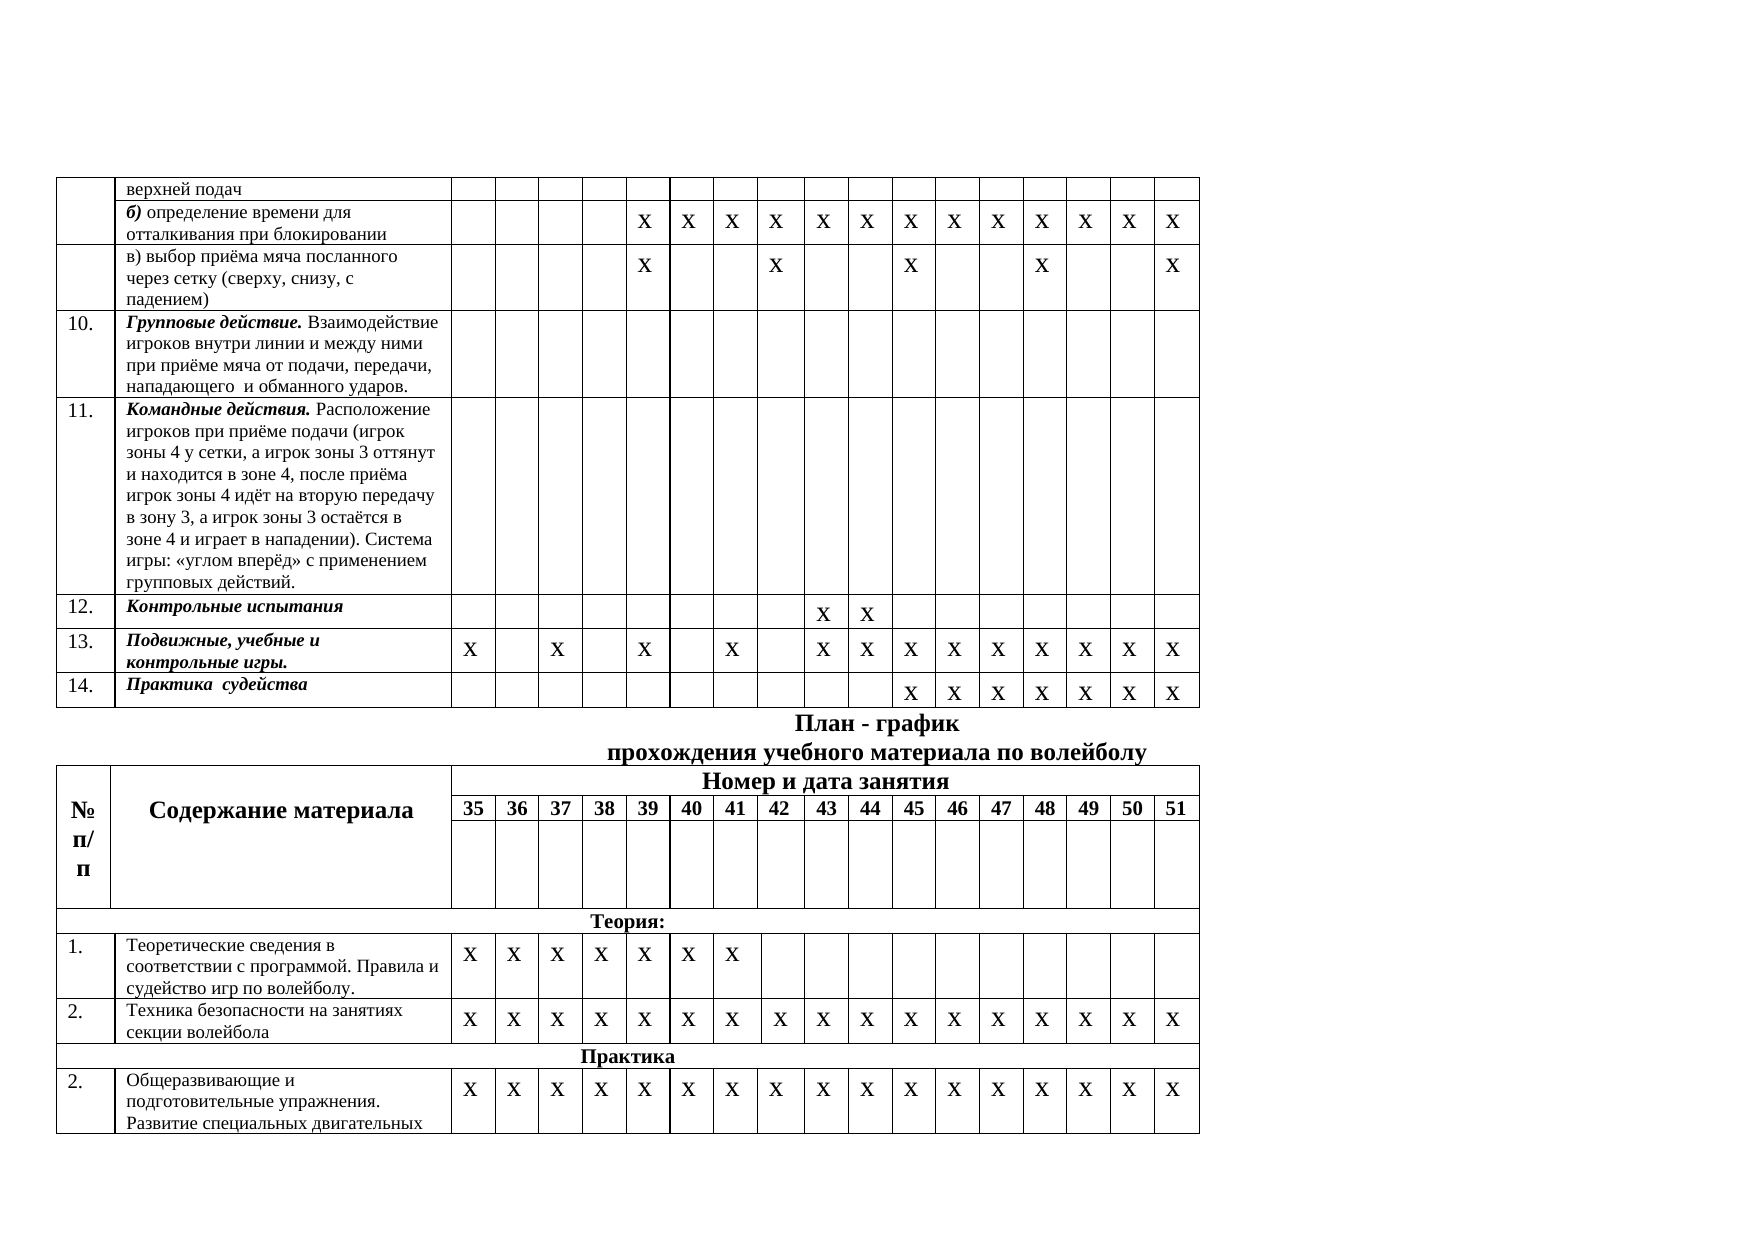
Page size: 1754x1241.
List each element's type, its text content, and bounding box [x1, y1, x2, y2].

table_cell [627, 673, 669, 707]
table_cell [583, 821, 626, 907]
table_cell [758, 398, 804, 593]
table_cell [805, 245, 848, 310]
table_cell [583, 398, 626, 593]
table_cell [671, 821, 713, 907]
table_cell [539, 821, 582, 907]
table_cell [849, 311, 892, 397]
table_cell 51 [1155, 796, 1199, 820]
table_cell х [893, 201, 935, 244]
table_cell [57, 245, 114, 310]
table_cell х [714, 201, 757, 244]
table_cell х [893, 245, 935, 310]
table_cell 48 [1024, 796, 1066, 820]
table_cell х [627, 629, 669, 672]
table_cell Теоретические сведения в соответствии с программой. Правила и судейство игр по волейболу. [116, 934, 451, 998]
table_cell х [1024, 201, 1066, 244]
table_cell х [1111, 629, 1154, 672]
table_cell [936, 595, 979, 628]
table_cell Практика судейства [116, 673, 451, 707]
table_cell х [936, 673, 979, 707]
table_cell х [539, 999, 582, 1042]
table_cell [849, 178, 892, 200]
table_cell х [762, 999, 804, 1042]
table_cell [671, 311, 713, 397]
table_cell [539, 201, 582, 244]
table_cell Подвижные, учебные и контрольные игры. [116, 629, 451, 672]
table_cell 39 [627, 796, 669, 820]
table_cell х [980, 201, 1023, 244]
table_cell х [1024, 999, 1066, 1042]
table_cell х [1067, 1069, 1110, 1133]
table_cell [671, 178, 713, 200]
table_cell [714, 821, 757, 907]
table_cell х [452, 934, 495, 998]
table_cell [714, 673, 757, 707]
table_cell [980, 934, 1023, 998]
table_cell [539, 673, 582, 707]
table_cell х [758, 245, 804, 310]
table_cell [539, 178, 582, 200]
table_cell [583, 595, 626, 628]
table_cell [758, 595, 804, 628]
table_cell [452, 398, 495, 593]
table_cell х [671, 201, 713, 244]
table_cell х [583, 999, 626, 1042]
table_cell [452, 311, 495, 397]
table_cell Контрольные испытания [116, 595, 451, 628]
table_cell [627, 311, 669, 397]
table_cell х [496, 999, 538, 1042]
table_cell [1155, 311, 1199, 397]
table_cell х [539, 934, 582, 998]
table_cell х [849, 1069, 892, 1133]
table_cell 44 [849, 796, 892, 820]
table_cell х [849, 201, 892, 244]
table_cell [627, 595, 669, 628]
table_cell х [1155, 1069, 1199, 1133]
table_cell [758, 311, 804, 397]
text План - график [118, 708, 1636, 737]
table_cell [936, 398, 979, 593]
table_cell х [1111, 201, 1154, 244]
table_cell [583, 178, 626, 200]
table_cell [849, 821, 892, 907]
table_cell [980, 311, 1023, 397]
table_cell [583, 201, 626, 244]
table_cell 43 [805, 796, 848, 820]
table_cell 37 [539, 796, 582, 820]
table_cell х [452, 1069, 495, 1133]
table_cell х [849, 629, 892, 672]
table_cell х [714, 934, 761, 998]
table_cell [627, 178, 669, 200]
table_cell [805, 934, 848, 998]
table_cell [1067, 398, 1110, 593]
table_cell 13. [57, 629, 114, 672]
table_cell [1155, 595, 1199, 628]
table_cell х [849, 595, 892, 628]
table_cell [1024, 398, 1066, 593]
table_cell [1067, 245, 1110, 310]
table_cell [805, 398, 848, 593]
table_cell 12. [57, 595, 114, 628]
table_cell [936, 934, 979, 998]
table_cell [758, 821, 804, 907]
table_cell 36 [496, 796, 538, 820]
table_cell [1155, 934, 1199, 998]
table_cell [1067, 595, 1110, 628]
table_cell Групповые действие. Взаимодействие игроков внутри линии и между ними при приёме мяча от подачи, передачи, нападающего и обманного ударов. [116, 311, 451, 397]
table_cell 46 [936, 796, 979, 820]
table_cell х [849, 999, 892, 1042]
table_cell [1024, 311, 1066, 397]
table_cell х [936, 999, 979, 1042]
table_cell [1155, 178, 1199, 200]
table_cell 49 [1067, 796, 1110, 820]
table_cell х [1155, 201, 1199, 244]
table_cell [1024, 934, 1066, 998]
table_cell [1111, 934, 1154, 998]
table_cell [539, 595, 582, 628]
table_cell [714, 245, 757, 310]
table_cell [936, 245, 979, 310]
table_cell [893, 934, 935, 998]
table_cell х [1024, 245, 1066, 310]
table_cell [893, 821, 935, 907]
table_cell х [758, 1069, 804, 1133]
table_cell [980, 245, 1023, 310]
table_cell [1024, 178, 1066, 200]
table_cell [452, 201, 495, 244]
table_cell [1024, 595, 1066, 628]
table_cell Техника безопасности на занятиях секции волейбола [116, 999, 451, 1042]
table_cell [539, 311, 582, 397]
table_cell [805, 178, 848, 200]
table_cell 2. [57, 999, 114, 1042]
table_cell х [980, 999, 1023, 1042]
table_cell х [758, 201, 804, 244]
table_cell Командные действия. Расположение игроков при приёме подачи (игрок зоны 4 у сетки, а игрок зоны 3 оттянут и находится в зоне 4, после приёма игрок зоны 4 идёт на вторую передачу в зону 3, а игрок зоны 3 остаётся в зоне 4 и играет в нападении). Система игры: «углом вперёд» с применением групповых действий. [116, 398, 451, 593]
table_cell [980, 821, 1023, 907]
table_cell х [452, 999, 495, 1042]
table_cell [805, 673, 848, 707]
table_cell [1111, 398, 1154, 593]
table_cell [1067, 178, 1110, 200]
table_cell х [980, 1069, 1023, 1133]
table_cell х [980, 673, 1023, 707]
table_cell [714, 311, 757, 397]
table_cell [1111, 821, 1154, 907]
table_cell х [671, 999, 713, 1042]
table_cell [849, 934, 892, 998]
table_cell [496, 821, 538, 907]
table_cell [671, 245, 713, 310]
table_cell [1111, 311, 1154, 397]
table_cell х [496, 1069, 538, 1133]
table_cell 1. [57, 934, 114, 998]
table_cell х [1155, 629, 1199, 672]
table_cell [936, 821, 979, 907]
table_cell х [496, 934, 538, 998]
table_cell х [627, 1069, 669, 1133]
table_cell [936, 311, 979, 397]
table_cell х [805, 629, 848, 672]
table_cell [627, 398, 669, 593]
table_cell х [805, 595, 848, 628]
table_cell [758, 178, 804, 200]
table_cell х [1024, 1069, 1066, 1133]
table_cell Теория: [57, 909, 1199, 933]
table_cell [849, 398, 892, 593]
table_cell 14. [57, 673, 114, 707]
table_cell [714, 178, 757, 200]
table_cell [671, 595, 713, 628]
table_cell х [539, 1069, 582, 1133]
table_cell 38 [583, 796, 626, 820]
table_cell х [936, 201, 979, 244]
table_cell 2. [57, 1069, 114, 1133]
table_cell [496, 311, 538, 397]
table_cell [496, 673, 538, 707]
table_cell х [671, 1069, 713, 1133]
table_cell в) выбор приёма мяча посланного через сетку (сверху, снизу, с падением) [116, 245, 451, 310]
table_cell [805, 821, 848, 907]
table_header Содержание материала [111, 766, 451, 907]
table_cell [539, 398, 582, 593]
table_cell верхней подач [116, 178, 451, 200]
table_cell 47 [980, 796, 1023, 820]
table_cell [849, 673, 892, 707]
table_cell [1024, 821, 1066, 907]
table_cell [496, 245, 538, 310]
table_cell х [627, 245, 669, 310]
table_cell Общеразвивающие и подготовительные упражнения. Развитие специальных двигательных [116, 1069, 451, 1133]
table_cell 45 [893, 796, 935, 820]
table_cell б) определение времени для отталкивания при блокировании [116, 201, 451, 244]
table_cell [893, 178, 935, 200]
table_cell х [627, 999, 669, 1042]
table_cell х [671, 934, 713, 998]
table_cell 50 [1111, 796, 1154, 820]
table_cell 41 [714, 796, 757, 820]
table_cell [583, 245, 626, 310]
table_cell х [1024, 673, 1066, 707]
table_cell х [583, 934, 626, 998]
table_cell [1111, 595, 1154, 628]
table_cell [936, 178, 979, 200]
table_cell х [714, 1069, 757, 1133]
table_cell [496, 398, 538, 593]
table_cell [539, 245, 582, 310]
table_cell х [1067, 673, 1110, 707]
table_cell 11. [57, 398, 114, 593]
table_cell [583, 311, 626, 397]
table_cell [1155, 821, 1199, 907]
table_cell х [1155, 999, 1199, 1042]
table_cell [627, 821, 669, 907]
table_cell Практика [57, 1044, 1199, 1068]
table_cell [496, 595, 538, 628]
table_cell [671, 629, 713, 672]
table_cell [452, 178, 495, 200]
table_cell [893, 595, 935, 628]
table_cell х [627, 201, 669, 244]
table_cell х [539, 629, 582, 672]
table_cell [980, 595, 1023, 628]
table_cell [893, 311, 935, 397]
table_cell [980, 178, 1023, 200]
table_cell х [1111, 999, 1154, 1042]
table_cell х [1155, 245, 1199, 310]
table_cell [714, 595, 757, 628]
table_cell [583, 673, 626, 707]
table_cell [1155, 398, 1199, 593]
table_cell х [1024, 629, 1066, 672]
table_cell [758, 673, 804, 707]
table_cell [496, 178, 538, 200]
table_cell [1067, 821, 1110, 907]
table_cell х [893, 629, 935, 672]
table_cell х [714, 999, 761, 1042]
table_cell х [1155, 673, 1199, 707]
table_cell х [936, 629, 979, 672]
table_cell х [627, 934, 669, 998]
table_cell [980, 398, 1023, 593]
table_cell х [893, 673, 935, 707]
table_cell [671, 673, 713, 707]
table_cell [1067, 311, 1110, 397]
table_cell х [805, 201, 848, 244]
table_cell 35 [452, 796, 495, 820]
table_cell х [1067, 201, 1110, 244]
table_cell [1111, 245, 1154, 310]
table_cell [452, 595, 495, 628]
table_cell [57, 178, 114, 244]
table_cell х [714, 629, 757, 672]
table_cell 42 [758, 796, 804, 820]
table_cell [452, 673, 495, 707]
table_cell [714, 398, 757, 593]
table_header Номер и дата занятия [452, 766, 1199, 795]
table_cell [805, 311, 848, 397]
table_cell [583, 629, 626, 672]
table_cell х [893, 999, 935, 1042]
table_cell х [893, 1069, 935, 1133]
table_cell [671, 398, 713, 593]
table_cell [452, 245, 495, 310]
table_cell х [805, 999, 848, 1042]
table_cell [1111, 178, 1154, 200]
table_cell х [1067, 629, 1110, 672]
table_cell х [583, 1069, 626, 1133]
table_cell [452, 821, 495, 907]
table_cell [496, 629, 538, 672]
table_cell [762, 934, 804, 998]
text прохождения учебного материала по волейболу [118, 737, 1636, 765]
table_cell [849, 245, 892, 310]
table_cell х [1111, 1069, 1154, 1133]
table_cell х [980, 629, 1023, 672]
table_cell [1067, 934, 1110, 998]
table_cell х [805, 1069, 848, 1133]
table_cell х [936, 1069, 979, 1133]
table_cell 40 [671, 796, 713, 820]
table_cell [893, 398, 935, 593]
table_cell х [452, 629, 495, 672]
table_cell [758, 629, 804, 672]
table_cell х [1111, 673, 1154, 707]
table_header № п/п [57, 766, 110, 907]
table_cell х [1067, 999, 1110, 1042]
table_cell 10. [57, 311, 114, 397]
table_cell [496, 201, 538, 244]
